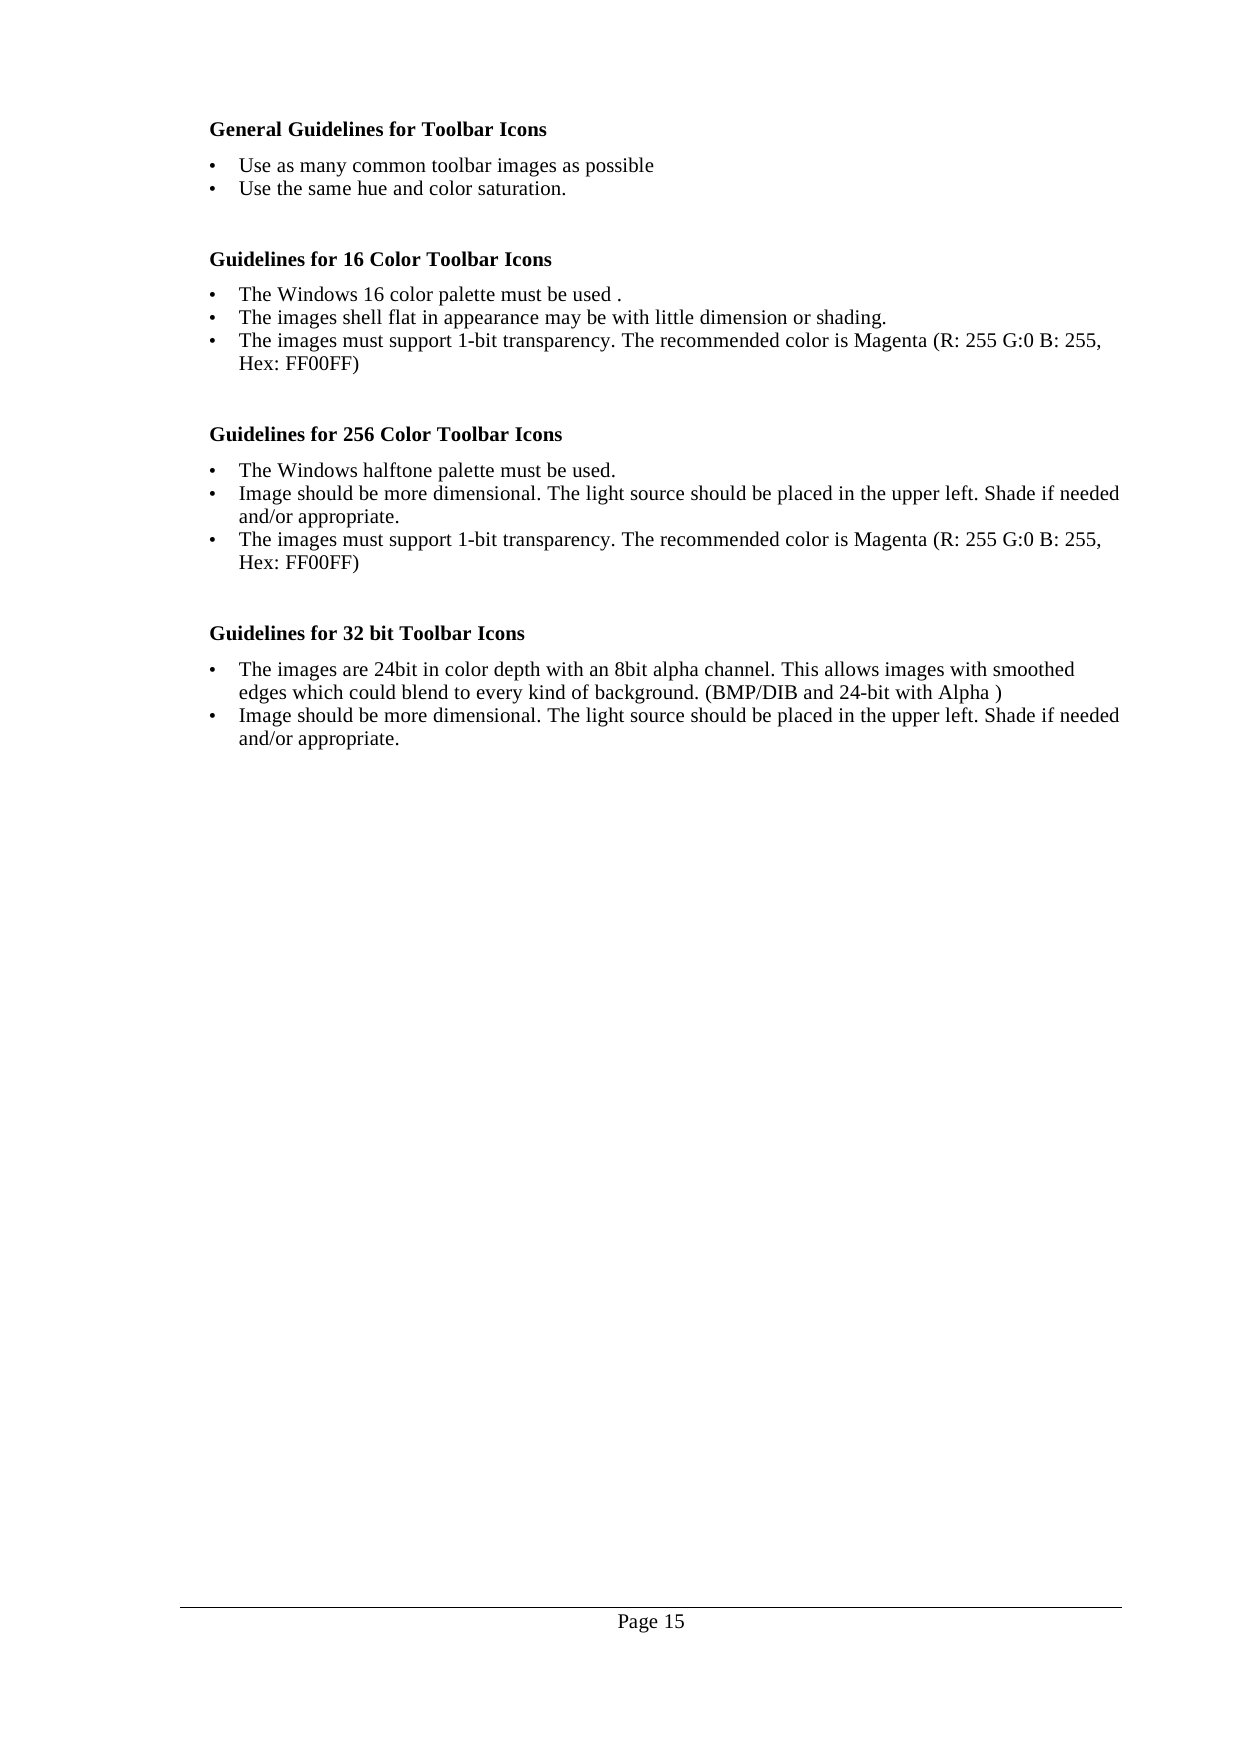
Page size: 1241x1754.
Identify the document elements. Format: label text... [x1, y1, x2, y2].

list The Windows 16 color palette must be used . [209, 283, 1122, 306]
list The images shell flat in appearance may be with little dimension or shading. [209, 306, 1122, 329]
list Image should be more dimensional. The light source should be placed in the upper left. Shade if needed and/or appropriate. [209, 703, 1122, 749]
subtitle Guidelines for 256 Color Toolbar Icons [209, 423, 1122, 446]
list The images are 24bit in color depth with an 8bit alpha channel. This allows images with smoothed edges which could blend to every kind of background. (BMP/DIB and 24-bit with Alpha ) [209, 657, 1122, 703]
list Use as many common toolbar images as possible [209, 154, 1122, 177]
list The images must support 1-bit transparency. The recommended color is Magenta (R: 255 G:0 B: 255, Hex: FF00FF) [209, 329, 1122, 375]
list The images must support 1-bit transparency. The recommended color is Magenta (R: 255 G:0 B: 255, Hex: FF00FF) [209, 528, 1122, 574]
subtitle General Guidelines for Toolbar Icons [209, 118, 1122, 141]
list The Windows halftone palette must be used. [209, 459, 1122, 482]
subtitle Guidelines for 32 bit Toolbar Icons [209, 622, 1122, 645]
subtitle Guidelines for 16 Color Toolbar Icons [209, 248, 1122, 271]
list Image should be more dimensional. The light source should be placed in the upper left. Shade if needed and/or appropriate. [209, 482, 1122, 528]
list Use the same hue and color saturation. [209, 177, 1122, 200]
